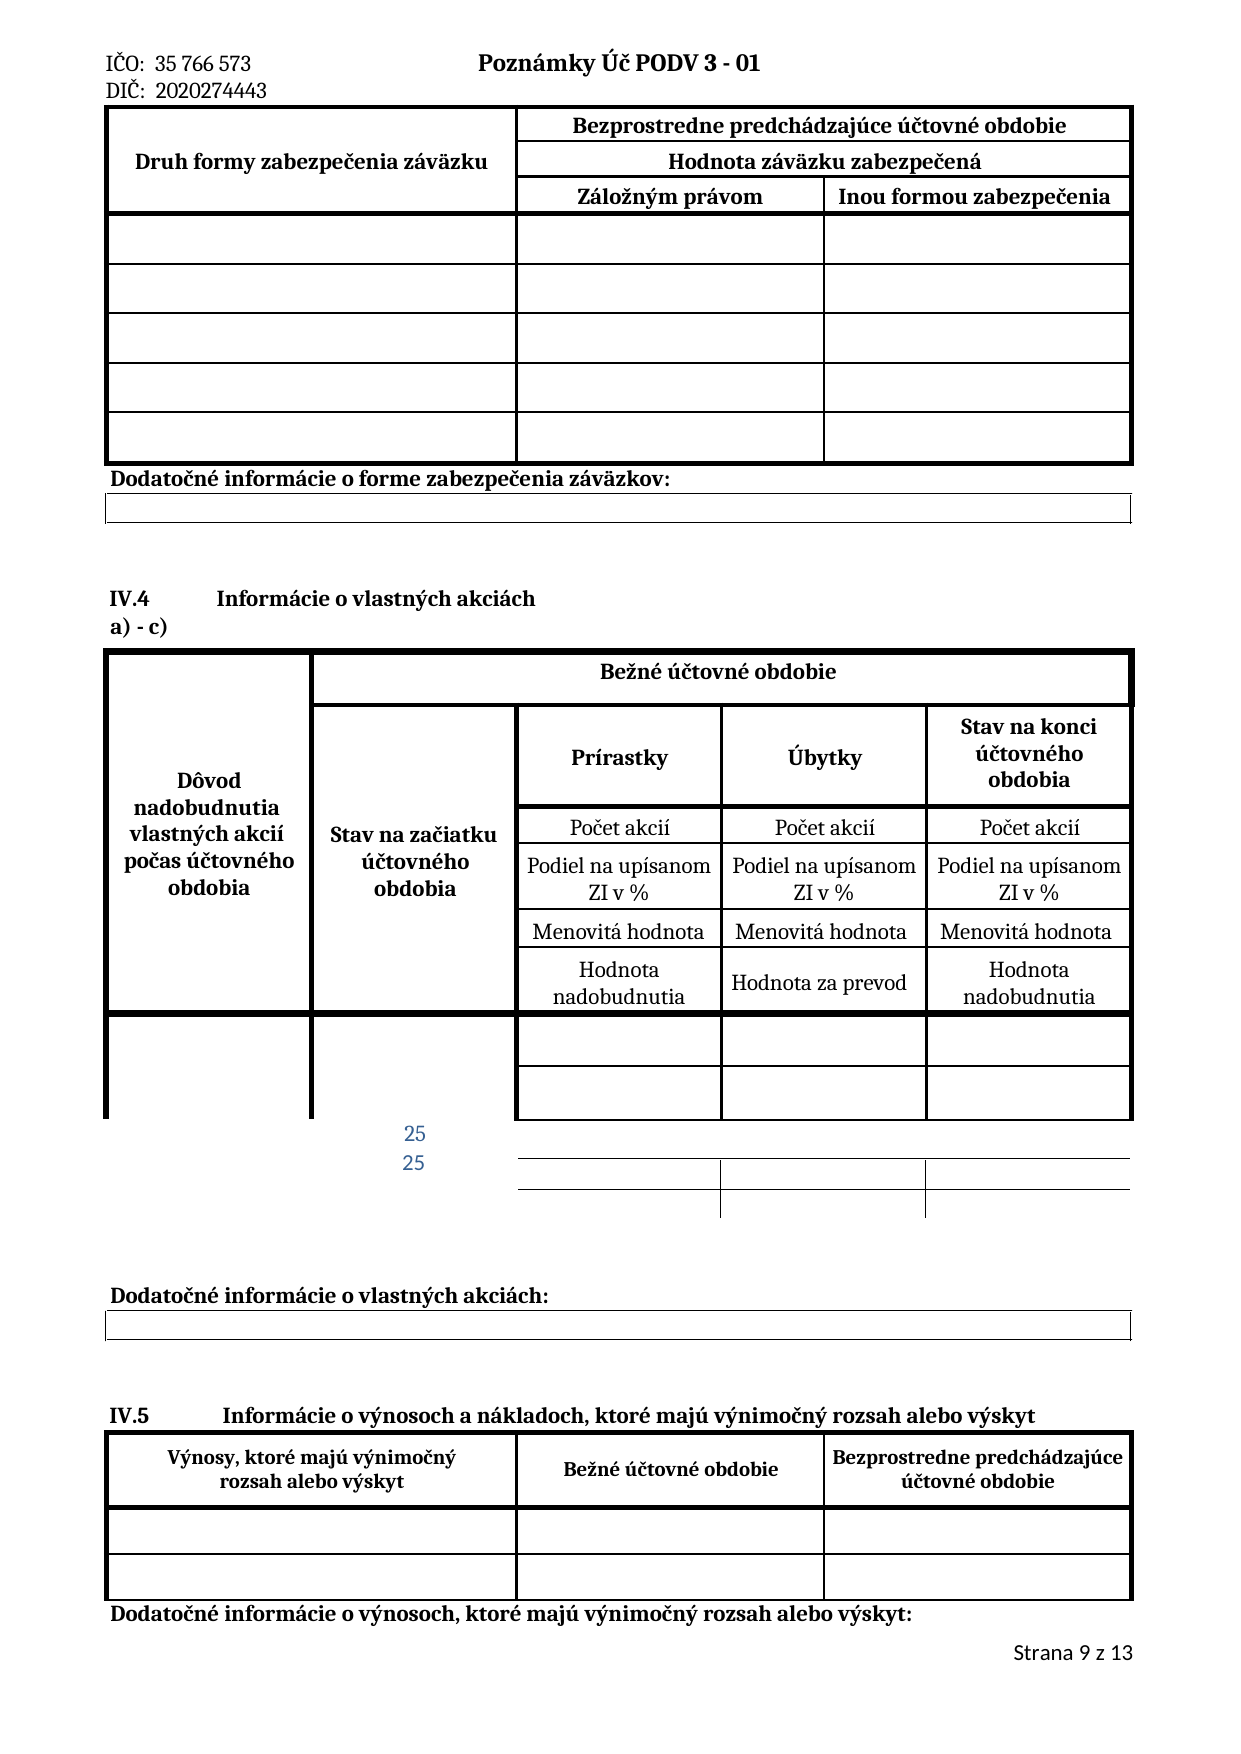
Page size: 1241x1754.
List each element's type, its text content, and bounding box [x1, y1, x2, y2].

text Dodatočné informácie o výnosoch, ktoré majú výnimočný rozsah alebo výskyt: [110, 1601, 1106, 1627]
table_header Bezprostredne predchádzajúce účtovné obdobie [518, 109, 1129, 140]
table_cell [109, 314, 515, 362]
text IV.5 Informácie o výnosoch a nákladoch, ktoré majú výnimočný rozsah alebo výskyt [109, 1402, 1134, 1429]
table_cell [109, 1555, 515, 1598]
table_header Bežné účtovné obdobie [518, 1435, 823, 1505]
table_cell Záložným právom [518, 178, 823, 211]
table_header Druh formy zabezpečenia záväzku [109, 109, 515, 211]
table_cell Menovitá hodnota [928, 910, 1129, 946]
table_cell [825, 413, 1129, 461]
table_cell [518, 265, 823, 312]
table_cell Prírastky [519, 707, 720, 804]
table_cell Hodnota nadobudnutia [519, 948, 720, 1010]
text a) - c) [110, 613, 1106, 640]
table_cell [519, 1017, 720, 1065]
table_cell Počet akcií [928, 809, 1129, 842]
table_cell [518, 1510, 823, 1553]
table_cell [109, 1510, 515, 1553]
table_cell Podiel na upísanom ZI v % [928, 844, 1129, 908]
table_cell Počet akcií [519, 809, 720, 842]
table_cell [723, 1067, 925, 1119]
table_cell Menovitá hodnota [519, 910, 720, 946]
table_header Výnosy, ktoré majú výnimočný rozsah alebo výskyt [109, 1435, 515, 1505]
table_cell Hodnota nadobudnutia [928, 948, 1129, 1010]
table_cell [825, 364, 1129, 411]
table_cell Stav na konci účtovného obdobia [928, 707, 1129, 804]
table_cell Menovitá hodnota [723, 910, 925, 946]
table_header Bezprostredne predchádzajúce účtovné obdobie [825, 1435, 1129, 1505]
table_cell [109, 413, 515, 461]
table_cell Podiel na upísanom ZI v % [723, 844, 925, 908]
table_cell Počet akcií [723, 809, 925, 842]
table_header [314, 655, 516, 703]
table_cell [109, 265, 515, 312]
table_cell [723, 1017, 925, 1065]
table_cell [518, 314, 823, 362]
text Dodatočné informácie o vlastných akciách: [110, 1283, 1106, 1309]
table_cell [109, 1017, 309, 1119]
table_cell [109, 216, 515, 263]
table_cell [519, 1067, 720, 1119]
table_cell [928, 1067, 1129, 1119]
table_cell [825, 216, 1129, 263]
table_cell [314, 1017, 514, 1119]
table_cell Inou formou zabezpečenia [825, 178, 1129, 211]
table_cell [518, 1555, 823, 1598]
table_cell [518, 216, 823, 263]
table_header Dôvod nadobudnutia vlastných akcií počas účtovného obdobia [109, 655, 309, 1010]
text Dodatočné informácie o forme zabezpečenia záväzkov: [110, 466, 1106, 492]
table_cell Úbytky [723, 707, 925, 804]
table_cell [518, 413, 823, 461]
table_cell [518, 364, 823, 411]
text IV.4 Informácie o vlastných akciách [109, 586, 1134, 612]
table_cell [825, 314, 1129, 362]
table_cell Hodnota záväzku zabezpečená [518, 142, 1129, 175]
table_cell [825, 265, 1129, 312]
table_cell Hodnota za prevod [723, 948, 925, 1010]
table_cell Stav na začiatku účtovného obdobia [314, 707, 514, 1010]
table_cell Podiel na upísanom ZI v % [519, 844, 720, 908]
table_cell [825, 1510, 1129, 1553]
table_header Bežné účtovné obdobie [516, 655, 1128, 703]
text 25 [111, 1121, 719, 1147]
table_cell [928, 1017, 1129, 1065]
table_cell [109, 364, 515, 411]
table_cell [825, 1555, 1129, 1598]
